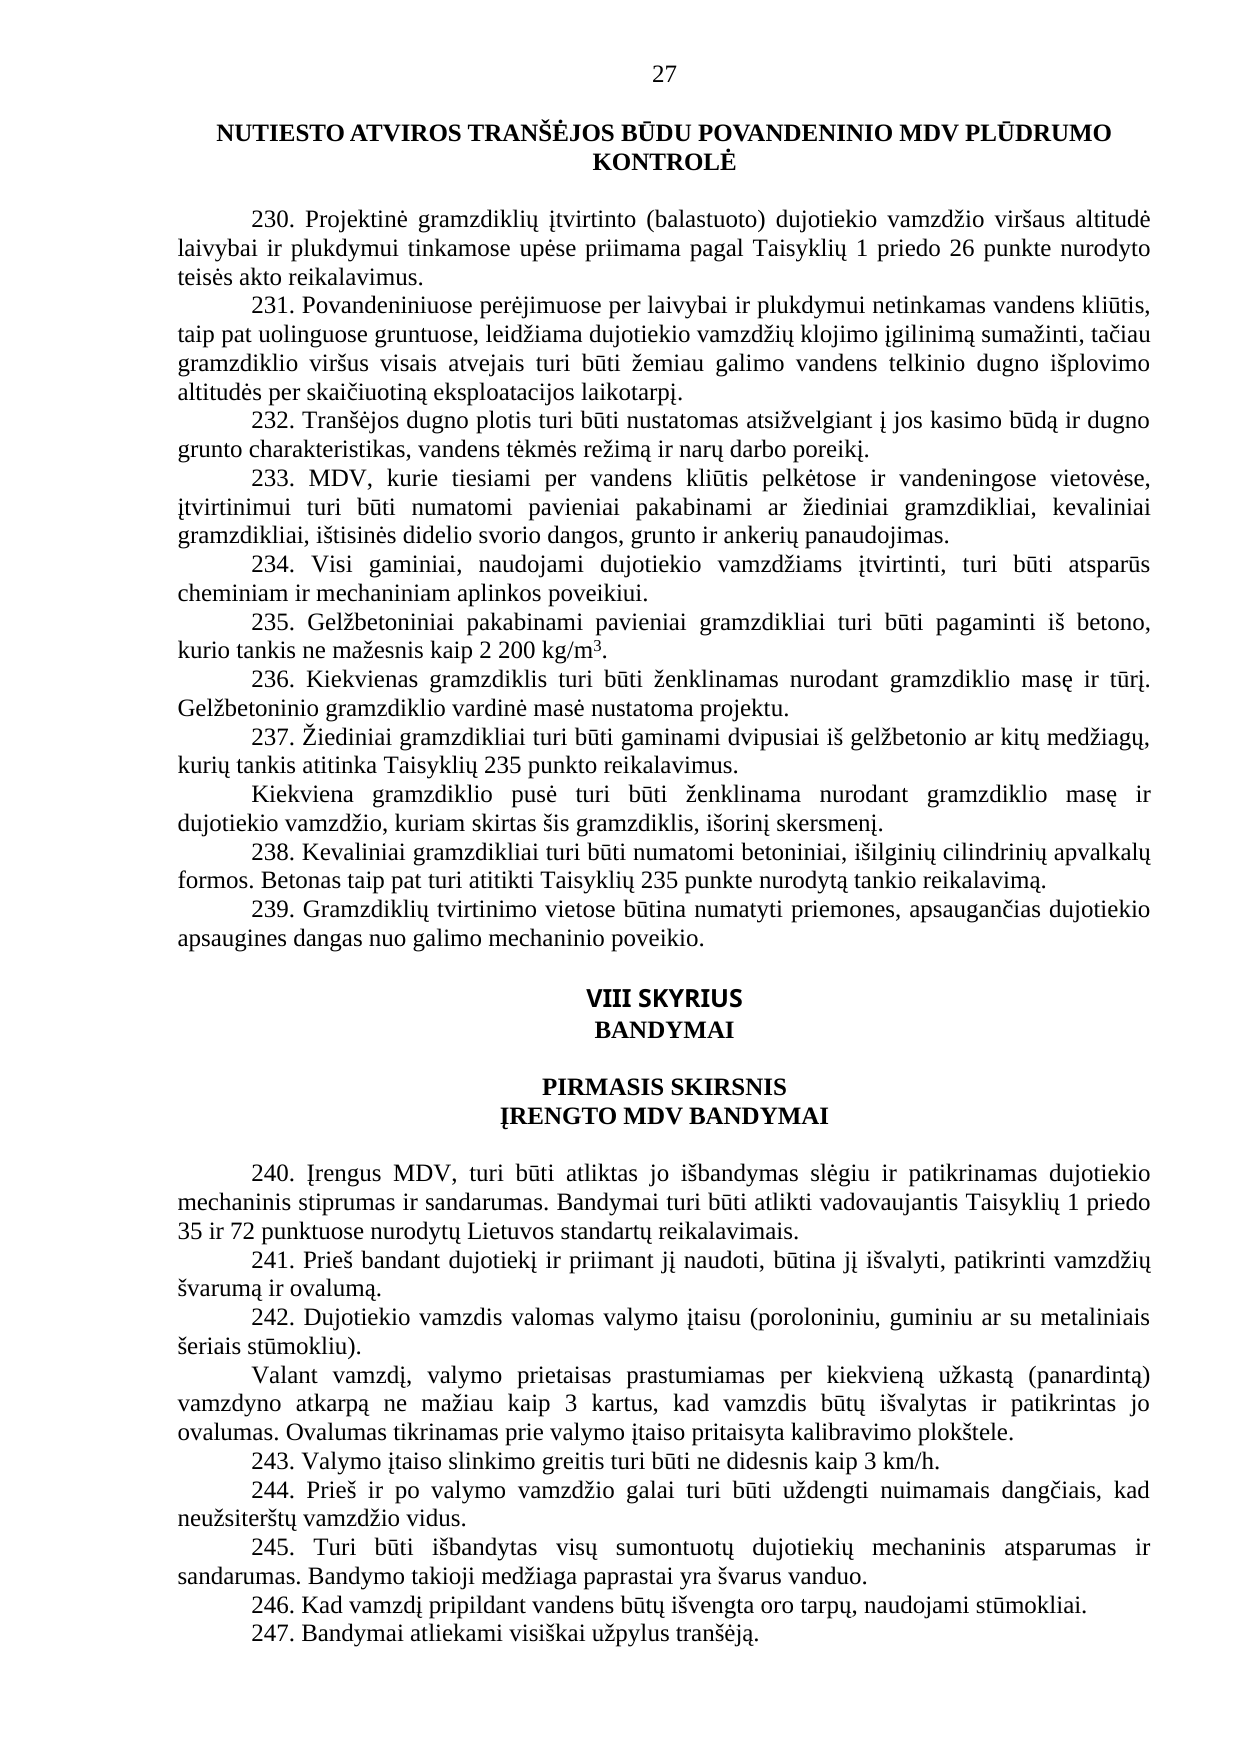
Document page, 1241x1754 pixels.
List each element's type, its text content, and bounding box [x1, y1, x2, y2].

text 242. Dujotiekio vamzdis valomas valymo įtaisu (poroloniniu, guminiu ar su metaliniais šeriais stūmokliu). [177, 1302, 1152, 1360]
text 230. Projektinė gramzdiklių įtvirtinto (balastuoto) dujotiekio vamzdžio viršaus altitudė laivybai ir plukdymui tinkamose upėse priimama pagal Taisyklių 1 priedo 26 punkte nurodyto teisės akto reikalavimus. [177, 204, 1152, 291]
text PIRMASIS SKIRSNIS [177, 1072, 1152, 1101]
text 232. Tranšėjos dugno plotis turi būti nustatomas atsižvelgiant į jos kasimo būdą ir dugno grunto charakteristikas, vandens tėkmės režimą ir narų darbo poreikį. [177, 406, 1152, 463]
text 243. Valymo įtaiso slinkimo greitis turi būti ne didesnis kaip 3 km/h. [177, 1446, 1152, 1475]
text NUTIESTO ATVIROS TRANŠĖJOS BŪDU POVANDENINIO MDV PLŪDRUMO KONTROLĖ [177, 118, 1152, 176]
text 246. Kad vamzdį pripildant vandens būtų išvengta oro tarpų, naudojami stūmokliai. [177, 1590, 1152, 1618]
text 236. Kiekvienas gramzdiklis turi būti ženklinamas nurodant gramzdiklio masę ir tūrį. Gelžbetoninio gramzdiklio vardinė masė nustatoma projektu. [177, 664, 1152, 722]
text 239. Gramzdiklių tvirtinimo vietose būtina numatyti priemones, apsaugančias dujotiekio apsaugines dangas nuo galimo mechaninio poveikio. [177, 894, 1152, 952]
text 233. MDV, kurie tiesiami per vandens kliūtis pelkėtose ir vandeningose vietovėse, įtvirtinimui turi būti numatomi pavieniai pakabinami ar žiediniai gramzdikliai, kevaliniai gramzdikliai, ištisinės didelio svorio dangos, grunto ir ankerių panaudojimas. [177, 463, 1152, 549]
text ĮRENGTO MDV BANDYMAI [177, 1101, 1152, 1130]
text 244. Prieš ir po valymo vamzdžio galai turi būti uždengti nuimamais dangčiais, kad neužsiterštų vamzdžio vidus. [177, 1475, 1152, 1532]
text 237. Žiediniai gramzdikliai turi būti gaminami dvipusiai iš gelžbetonio ar kitų medžiagų, kurių tankis atitinka Taisyklių 235 punkto reikalavimus. [177, 722, 1152, 779]
text VIII SKYRIUS [177, 981, 1152, 1015]
text 235. Gelžbetoniniai pakabinami pavieniai gramzdikliai turi būti pagaminti iš betono, kurio tankis ne mažesnis kaip 2 200 kg/m3. [177, 607, 1152, 664]
text 247. Bandymai atliekami visiškai užpylus tranšėją. [177, 1618, 1152, 1647]
text 238. Kevaliniai gramzdikliai turi būti numatomi betoniniai, išilginių cilindrinių apvalkalų formos. Betonas taip pat turi atitikti Taisyklių 235 punkte nurodytą tankio reikalavimą. [177, 837, 1152, 894]
text Valant vamzdį, valymo prietaisas prastumiamas per kiekvieną užkastą (panardintą) vamzdyno atkarpą ne mažiau kaip 3 kartus, kad vamzdis būtų išvalytas ir patikrintas jo ovalumas. Ovalumas tikrinamas prie valymo įtaiso pritaisyta kalibravimo plokštele. [177, 1360, 1152, 1446]
text 245. Turi būti išbandytas visų sumontuotų dujotiekių mechaninis atsparumas ir sandarumas. Bandymo takioji medžiaga paprastai yra švarus vanduo. [177, 1532, 1152, 1590]
text 231. Povandeniniuose perėjimuose per laivybai ir plukdymui netinkamas vandens kliūtis, taip pat uolinguose gruntuose, leidžiama dujotiekio vamzdžių klojimo įgilinimą sumažinti, tačiau gramzdiklio viršus visais atvejais turi būti žemiau galimo vandens telkinio dugno išplovimo altitudės per skaičiuotiną eksploatacijos laikotarpį. [177, 291, 1152, 406]
text 241. Prieš bandant dujotiekį ir priimant jį naudoti, būtina jį išvalyti, patikrinti vamzdžių švarumą ir ovalumą. [177, 1245, 1152, 1302]
text 240. Įrengus MDV, turi būti atliktas jo išbandymas slėgiu ir patikrinamas dujotiekio mechaninis stiprumas ir sandarumas. Bandymai turi būti atlikti vadovaujantis Taisyklių 1 priedo 35 ir 72 punktuose nurodytų Lietuvos standartų reikalavimais. [177, 1158, 1152, 1245]
text BANDYMAI [177, 1015, 1152, 1043]
text 234. Visi gaminiai, naudojami dujotiekio vamzdžiams įtvirtinti, turi būti atsparūs cheminiam ir mechaniniam aplinkos poveikiui. [177, 549, 1152, 607]
text Kiekviena gramzdiklio pusė turi būti ženklinama nurodant gramzdiklio masę ir dujotiekio vamzdžio, kuriam skirtas šis gramzdiklis, išorinį skersmenį. [177, 779, 1152, 837]
